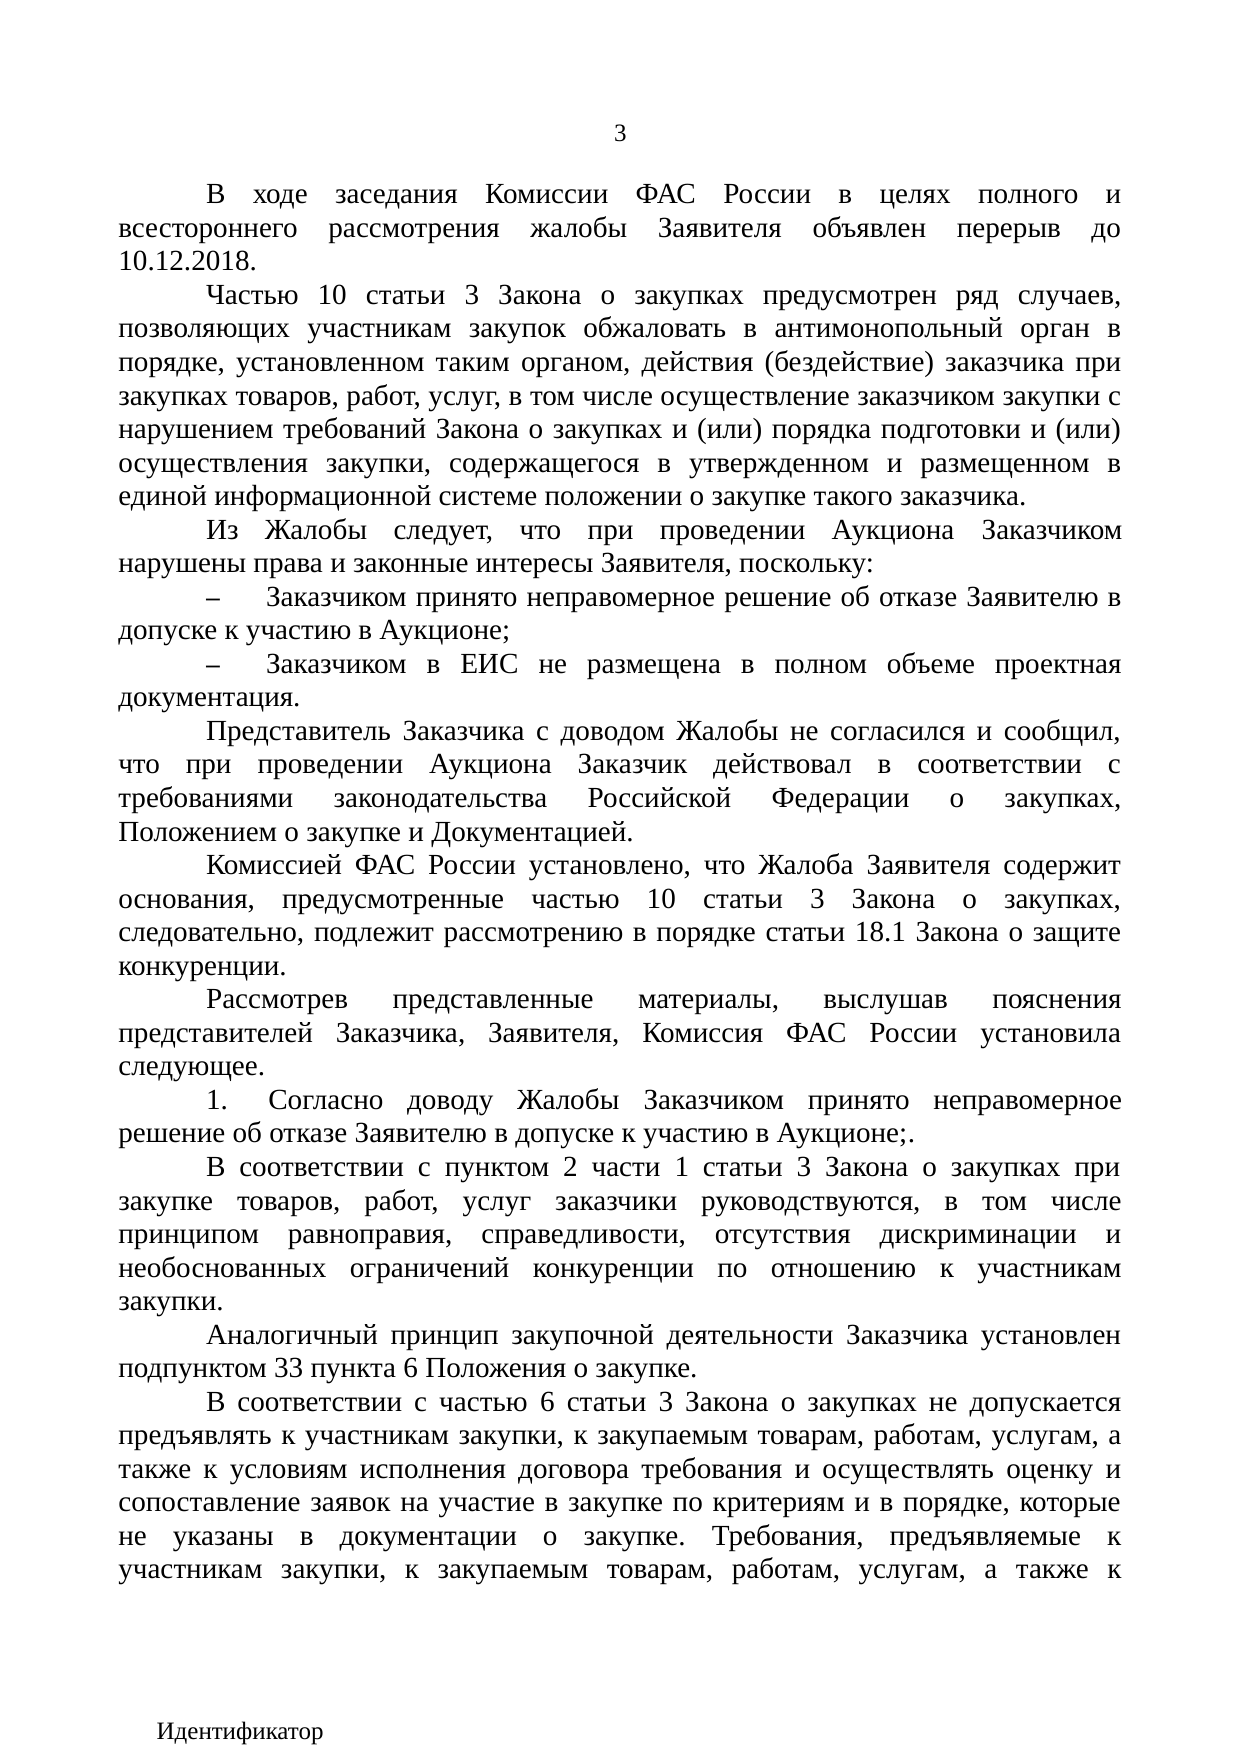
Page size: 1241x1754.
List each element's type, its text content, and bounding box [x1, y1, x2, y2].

text Комиссией ФАС России установлено, что Жалоба Заявителя содержит основания, предусмотренные частью 10 статьи 3 Закона о закупках, следовательно, подлежит рассмотрению в порядке статьи 18.1 Закона о защите конкуренции. [118, 847, 1122, 981]
list Заказчиком в ЕИС не размещена в полном объеме проектная документация. [118, 646, 1122, 713]
list Согласно доводу Жалобы Заказчиком принято неправомерное решение об отказе Заявителю в допуске к участию в Аукционе;. [118, 1082, 1122, 1149]
text Рассмотрев представленные материалы, выслушав пояснения представителей Заказчика, Заявителя, Комиссия ФАС России установила следующее. [118, 981, 1122, 1082]
text Частью 10 статьи 3 Закона о закупках предусмотрен ряд случаев, позволяющих участникам закупок обжаловать в антимонопольный орган в порядке, установленном таким органом, действия (бездействие) заказчика при закупках товаров, работ, услуг, в том числе осуществление заказчиком закупки с нарушением требований Закона о закупках и (или) порядка подготовки и (или) осуществления закупки, содержащегося в утвержденном и размещенном в единой информационной системе положении о закупке такого заказчика. [118, 277, 1122, 512]
text В ходе заседания Комиссии ФАС России в целях полного и всестороннего рассмотрения жалобы Заявителя объявлен перерыв до 10.12.2018. [118, 176, 1122, 277]
text Из Жалобы следует, что при проведении Аукциона Заказчиком нарушены права и законные интересы Заявителя, поскольку: [118, 512, 1122, 579]
text В соответствии с пунктом 2 части 1 статьи 3 Закона о закупках при закупке товаров, работ, услуг заказчики руководствуются, в том числе принципом равноправия, справедливости, отсутствия дискриминации и необоснованных ограничений конкуренции по отношению к участникам закупки. [118, 1149, 1122, 1317]
text Аналогичный принцип закупочной деятельности Заказчика установлен подпунктом 33 пункта 6 Положения о закупке. [118, 1317, 1122, 1384]
list Заказчиком принято неправомерное решение об отказе Заявителю в допуске к участию в Аукционе; [118, 579, 1122, 646]
text Представитель Заказчика с доводом Жалобы не согласился и сообщил, что при проведении Аукциона Заказчик действовал в соответствии с требованиями законодательства Российской Федерации о закупках, Положением о закупке и Документацией. [118, 713, 1122, 847]
text В соответствии с частью 6 статьи 3 Закона о закупках не допускается предъявлять к участникам закупки, к закупаемым товарам, работам, услугам, а также к условиям исполнения договора требования и осуществлять оценку и сопоставление заявок на участие в закупке по критериям и в порядке, которые не указаны в документации о закупке. Требования, предъявляемые к участникам закупки, к закупаемым товарам, работам, услугам, а также к [118, 1384, 1122, 1585]
